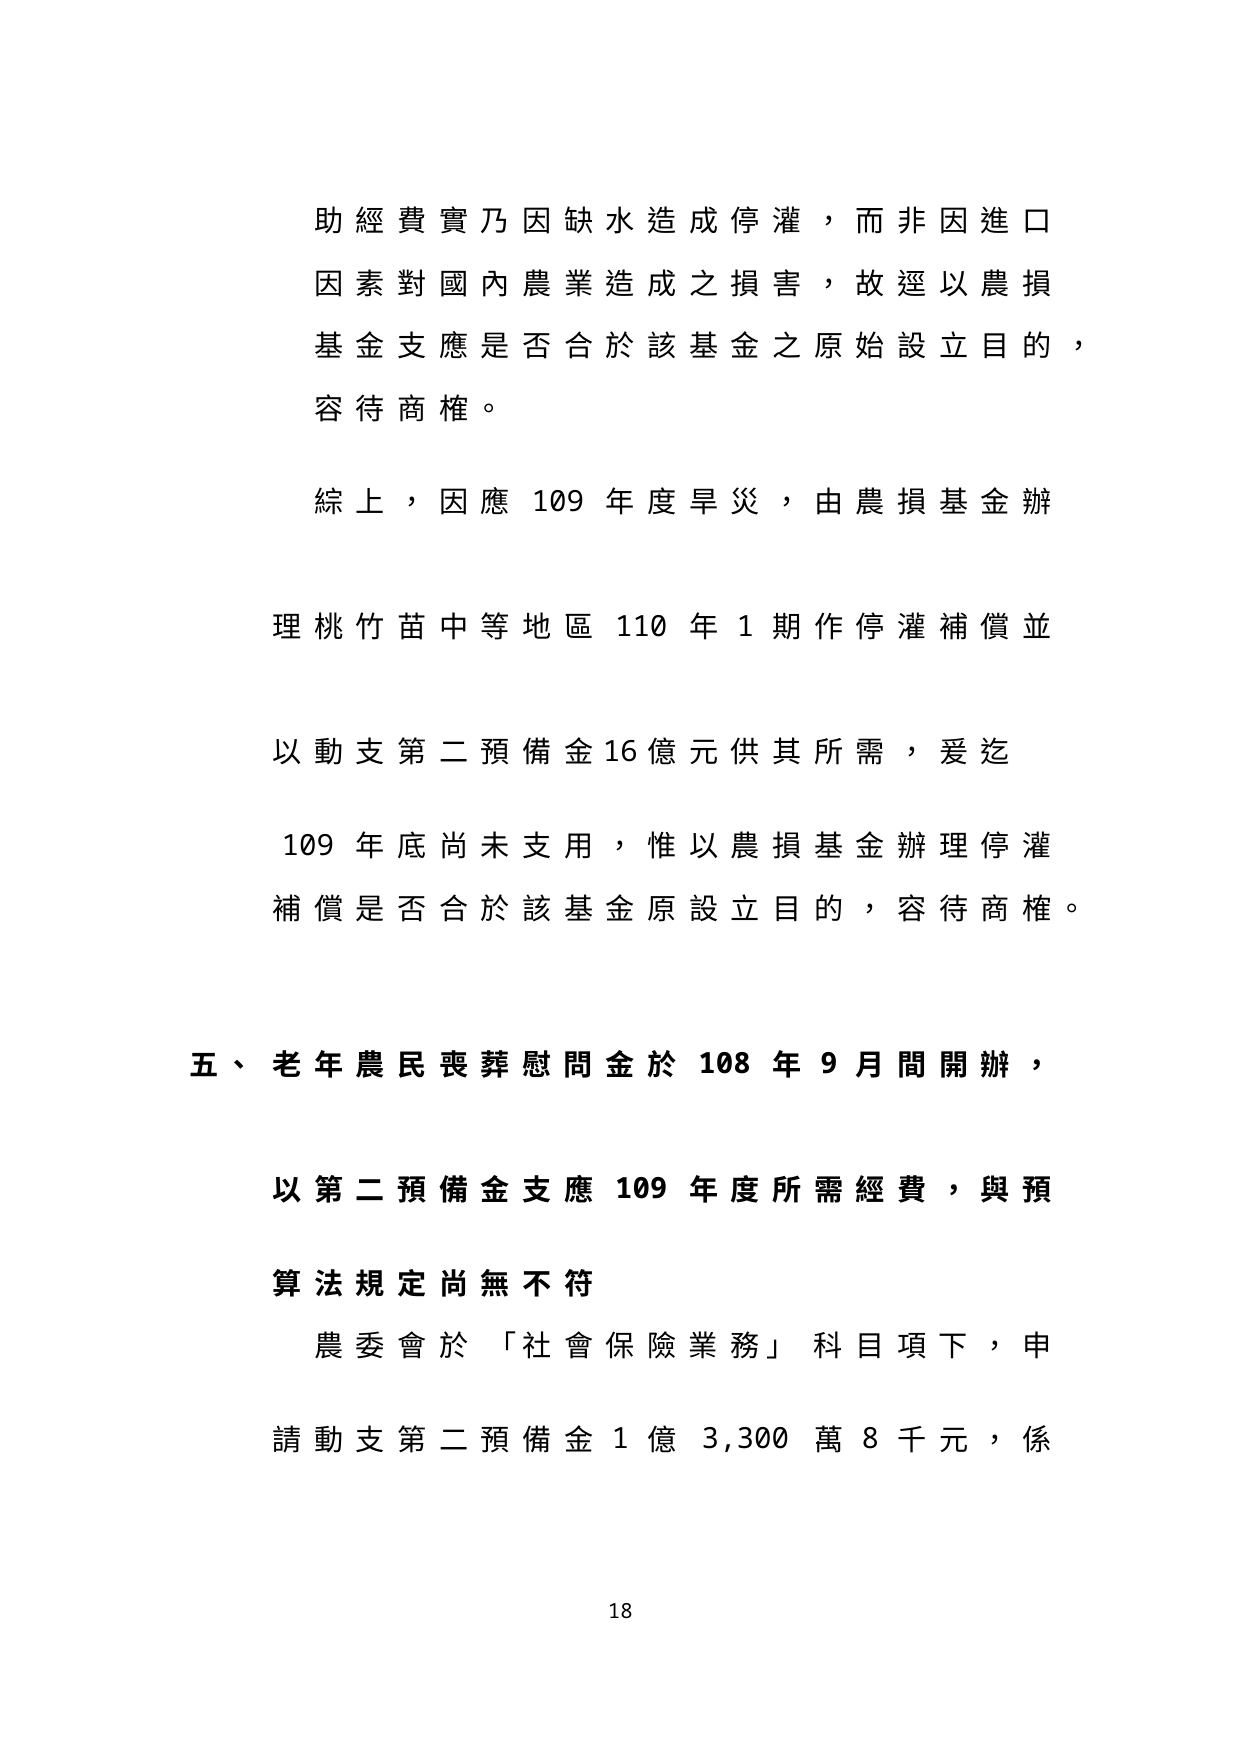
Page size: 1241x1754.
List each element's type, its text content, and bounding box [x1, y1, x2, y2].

text 綜上，因應109年度旱災，由農損基金辦理桃竹苗中等地區110年1期作停灌補償並以動支第二預備金16億元供其所需，爰迄109年底尚未支用，惟以農損基金辦理停灌補償是否合於該基金原設立目的，容待商榷。 [242, 427, 1058, 927]
text 農委會於「社會保險業務」科目項下，申請動支第二預備金1億3,300萬8千元，係 [242, 1302, 1058, 1490]
text 五、老年農民喪葬慰問金於108年9月間開辦，以第二預備金支應109年度所需經費，與預算法規定尚無不符 [183, 990, 1058, 1302]
text (三)評估意見：農損基金係依農業發展條例第52條第3項規定設置，其救助之原則為國產農產品因進口或與外國或國際組織協議降低關稅稅率或開放進口，而遭受損害或有損害之虞時實施。惟觀本次停灌補償金之發放係因109年度旱災，故對原種植水稻農民及相關業者提供停灌之補償與救助，雖稻農不種稻作改種植其他作物或綠肥等，有部分作物符合「對地綠色環境給付計畫」獎勵耕作之品項，然該救助經費實乃因缺水造成停灌，而非因進口因素對國內農業造成之損害，故逕以農損基金支應是否合於該基金之原始設立目的，容待商榷。 [242, 177, 1058, 427]
